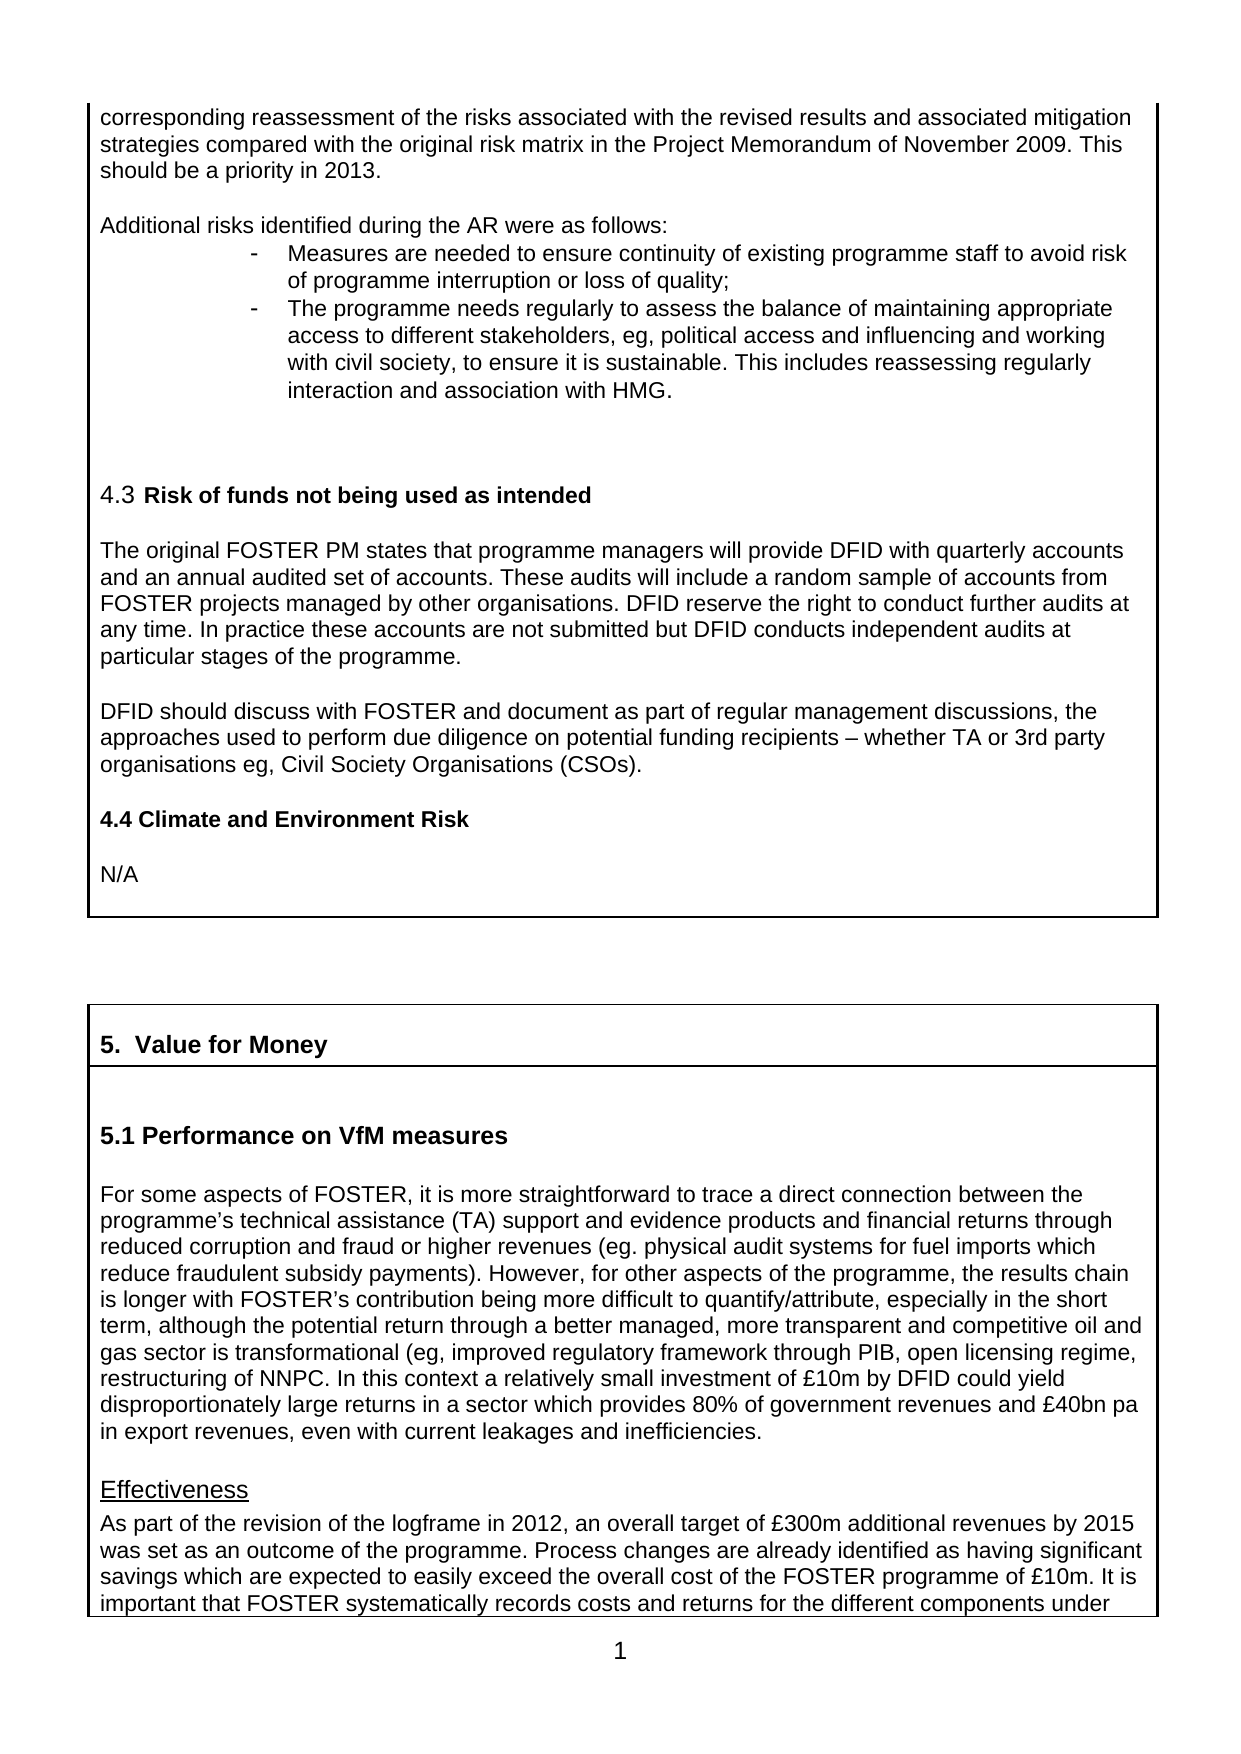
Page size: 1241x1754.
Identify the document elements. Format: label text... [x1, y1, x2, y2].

table_cell corresponding reassessment of the risks associated with the revised results and associated mitigation strategies compared with the original risk matrix in the Project Memorandum of November 2009. This should be a priority in 2013. Additional risks identified during the AR were as follows: Measures are needed to ensure continuity of existing programme staff to avoid risk of programme interruption or loss of quality; The programme needs regularly to assess the balance of maintaining appropriate access to different stakeholders, eg, political access and influencing and working with civil society, to ensure it is sustainable. This includes reassessing regularly interaction and association with HMG. [90, 103, 1156, 451]
table_header 5. Value for Money [90, 1005, 1156, 1065]
table_cell Risk of funds not being used as intended The original FOSTER PM states that programme managers will provide DFID with quarterly accounts and an annual audited set of accounts. These audits will include a random sample of accounts from FOSTER projects managed by other organisations. DFID reserve the right to conduct further audits at any time. In practice these accounts are not submitted but DFID conducts independent audits at particular stages of the programme. DFID should discuss with FOSTER and document as part of regular management discussions, the approaches used to perform due diligence on potential funding recipients – whether TA or 3rd party organisations eg, Civil Society Organisations (CSOs). 4.4 Climate and Environment Risk N/A [90, 451, 1156, 916]
table_cell 5.1 Performance on VfM measures For some aspects of FOSTER, it is more straightforward to trace a direct connection between the programme’s technical assistance (TA) support and evidence products and financial returns through reduced corruption and fraud or higher revenues (eg. physical audit systems for fuel imports which reduce fraudulent subsidy payments). However, for other aspects of the programme, the results chain is longer with FOSTER’s contribution being more difficult to quantify/attribute, especially in the short term, although the potential return through a better managed, more transparent and competitive oil and gas sector is transformational (eg, improved regulatory framework through PIB, open licensing regime, restructuring of NNPC. In this context a relatively small investment of £10m by DFID could yield disproportionately large returns in a sector which provides 80% of government revenues and £40bn pa in export revenues, even with current leakages and inefficiencies. Effectiveness As part of the revision of the logframe in 2012, an overall target of £300m additional revenues by 2015 was set as an outcome of the programme. Process changes are already identified as having significant savings which are expected to easily exceed the overall cost of the FOSTER programme of £10m. It is important that FOSTER systematically records costs and returns for the different components under [90, 1067, 1156, 1616]
